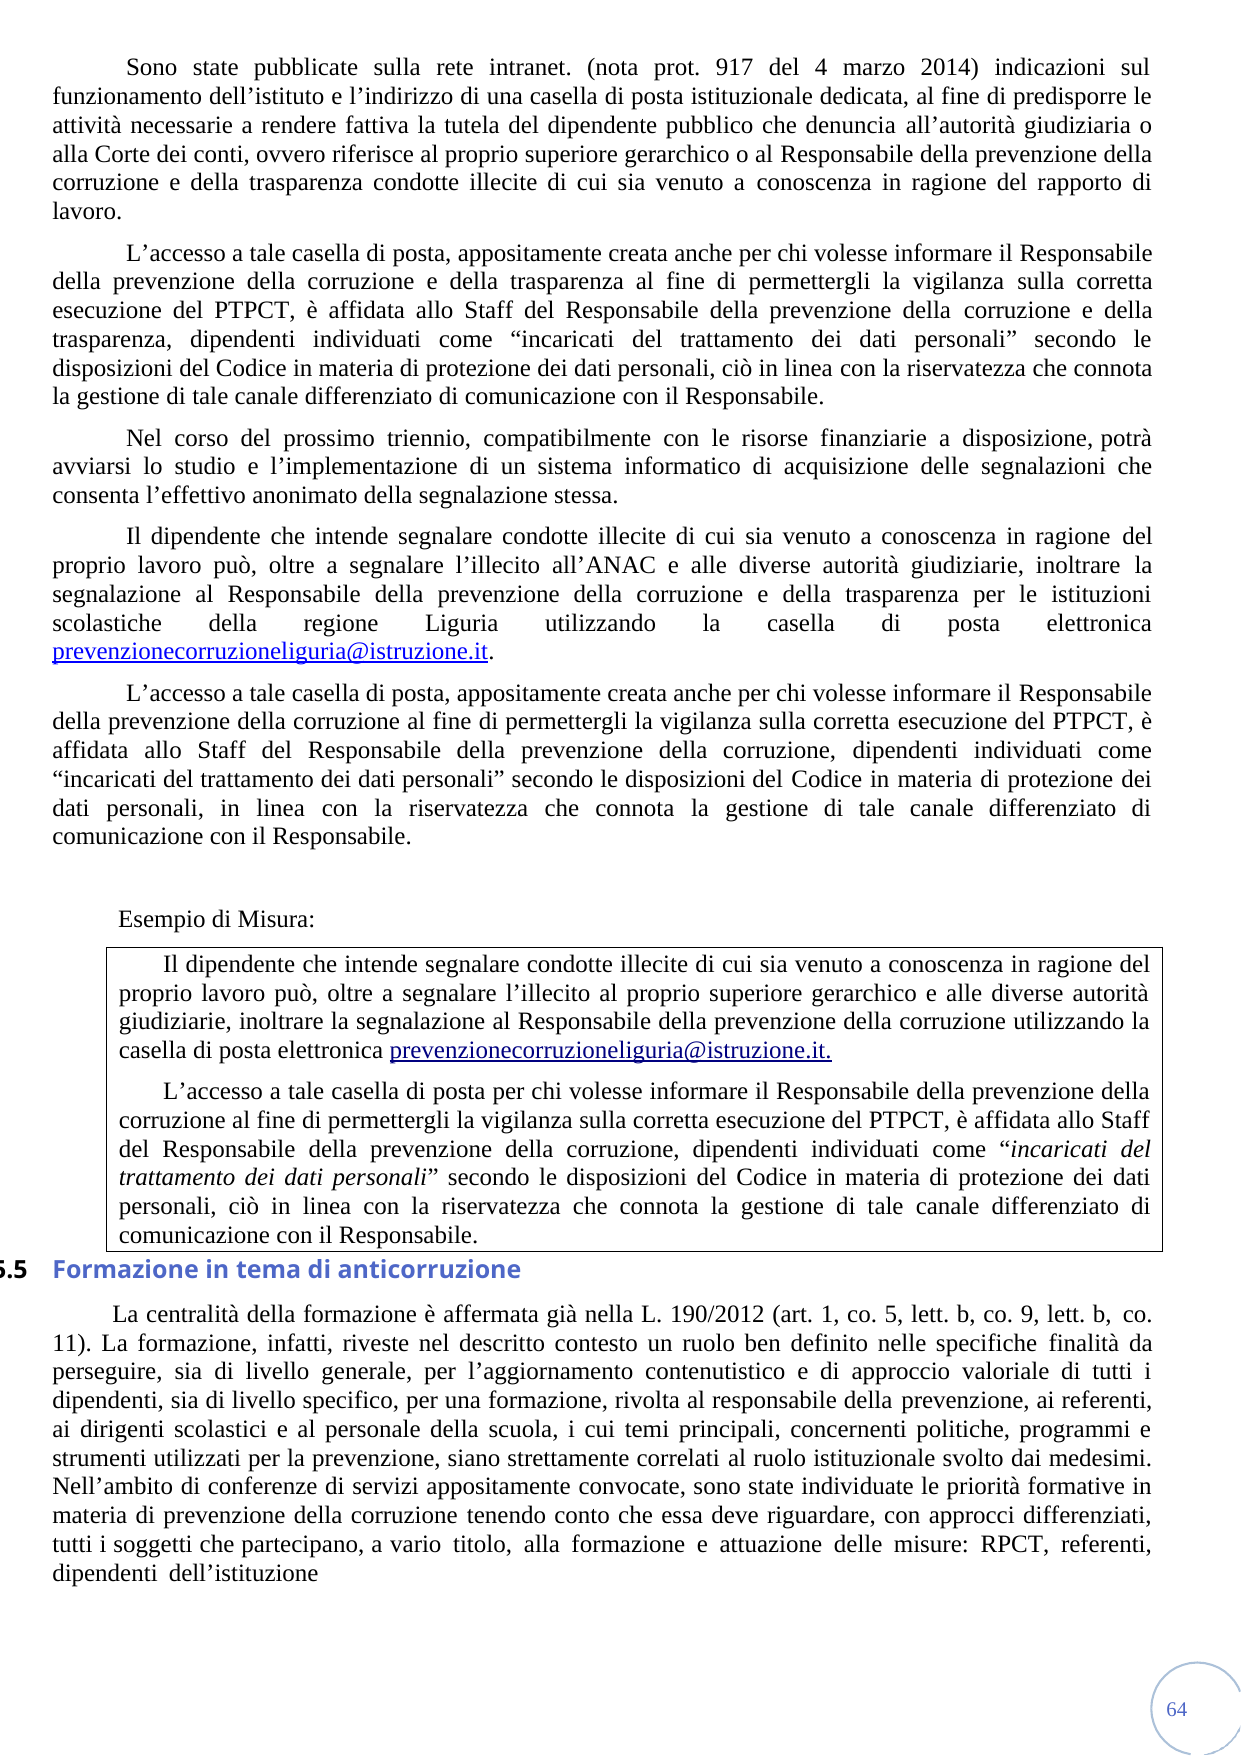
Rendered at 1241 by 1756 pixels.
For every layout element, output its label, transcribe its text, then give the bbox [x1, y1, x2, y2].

text Sono state pubblicate sulla rete intranet. (nota prot. 917 del 4 marzo 2014) indicazioni sul funzionamento dell’istituto e l’indirizzo di una casella di posta istituzionale dedicata, al fine di predisporre le attività necessarie a rendere fattiva la tutela del dipendente pubblico che denuncia all’autorità giudiziaria o alla Corte dei conti, ovvero riferisce al proprio superiore gerarchico o al Responsabile della prevenzione della corruzione e della trasparenza condotte illecite di cui sia venuto a conoscenza in ragione del rapporto di lavoro. [52, 52, 1152, 225]
text L’accesso a tale casella di posta, appositamente creata anche per chi volesse informare il Responsabile della prevenzione della corruzione e della trasparenza al fine di permettergli la vigilanza sulla corretta esecuzione del PTPCT, è affidata allo Staff del Responsabile della prevenzione della corruzione e della trasparenza, dipendenti individuati come “incaricati del trattamento dei dati personali” secondo le disposizioni del Codice in materia di protezione dei dati personali, ciò in linea con la riservatezza che connota la gestione di tale canale differenziato di comunicazione con il Responsabile. [52, 238, 1153, 410]
text L’accesso a tale casella di posta per chi volesse informare il Responsabile della prevenzione della corruzione al fine di permettergli la vigilanza sulla corretta esecuzione del PTPCT, è affidata allo Staff del Responsabile della prevenzione della corruzione, dipendenti individuati come “incaricati del trattamento dei dati personali” secondo le disposizioni del Codice in materia di protezione dei dati personali, ciò in linea con la riservatezza che connota la gestione di tale canale differenziato di comunicazione con il Responsabile. [118, 1076, 1151, 1249]
text [107, 948, 1162, 1251]
text L’accesso a tale casella di posta, appositamente creata anche per chi volesse informare il Responsabile della prevenzione della corruzione al fine di permettergli la vigilanza sulla corretta esecuzione del PTPCT, è affidata allo Staff del Responsabile della prevenzione della corruzione, dipendenti individuati come “incaricati del trattamento dei dati personali” secondo le disposizioni del Codice in materia di protezione dei dati personali, in linea con la riservatezza che connota la gestione di tale canale differenziato di comunicazione con il Responsabile. [52, 678, 1152, 850]
list Formazione in tema di anticorruzione [0, 949, 1218, 1286]
text Nel corso del prossimo triennio, compatibilmente con le risorse finanziarie a disposizione, potrà avviarsi lo studio e l’implementazione di un sistema informatico di acquisizione delle segnalazioni che consenta l’effettivo anonimato della segnalazione stessa. [52, 423, 1152, 509]
text Esempio di Misura: [118, 904, 1218, 933]
text La centralità della formazione è affermata già nella L. 190/2012 (art. 1, co. 5, lett. b, co. 9, lett. b, co. 11). La formazione, infatti, riveste nel descritto contesto un ruolo ben definito nelle specifiche finalità da perseguire, sia di livello generale, per l’aggiornamento contenutistico e di approccio valoriale di tutti i dipendenti, sia di livello specifico, per una formazione, rivolta al responsabile della prevenzione, ai referenti, ai dirigenti scolastici e al personale della scuola, i cui temi principali, concernenti politiche, programmi e strumenti utilizzati per la prevenzione, siano strettamente correlati al ruolo istituzionale svolto dai medesimi. Nell’ambito di conferenze di servizi appositamente convocate, sono state individuate le priorità formative in materia di prevenzione della corruzione tenendo conto che essa deve riguardare, con approcci differenziati, tutti i soggetti che partecipano, a vario titolo, alla formazione e attuazione delle misure: RPCT, referenti, dipendenti dell’istituzione [52, 1299, 1152, 1586]
text Il dipendente che intende segnalare condotte illecite di cui sia venuto a conoscenza in ragione del proprio lavoro può, oltre a segnalare l’illecito all’ANAC e alle diverse autorità giudiziarie, inoltrare la segnalazione al Responsabile della prevenzione della corruzione e della trasparenza per le istituzioni scolastiche della regione Liguria utilizzando la casella di posta elettronica prevenzionecorruzioneliguria@istruzione.it. [52, 521, 1152, 665]
text Il dipendente che intende segnalare condotte illecite di cui sia venuto a conoscenza in ragione del proprio lavoro può, oltre a segnalare l’illecito al proprio superiore gerarchico e alle diverse autorità giudiziarie, inoltrare la segnalazione al Responsabile della prevenzione della corruzione utilizzando la casella di posta elettronica prevenzionecorruzioneliguria@istruzione.it. [118, 949, 1151, 1064]
